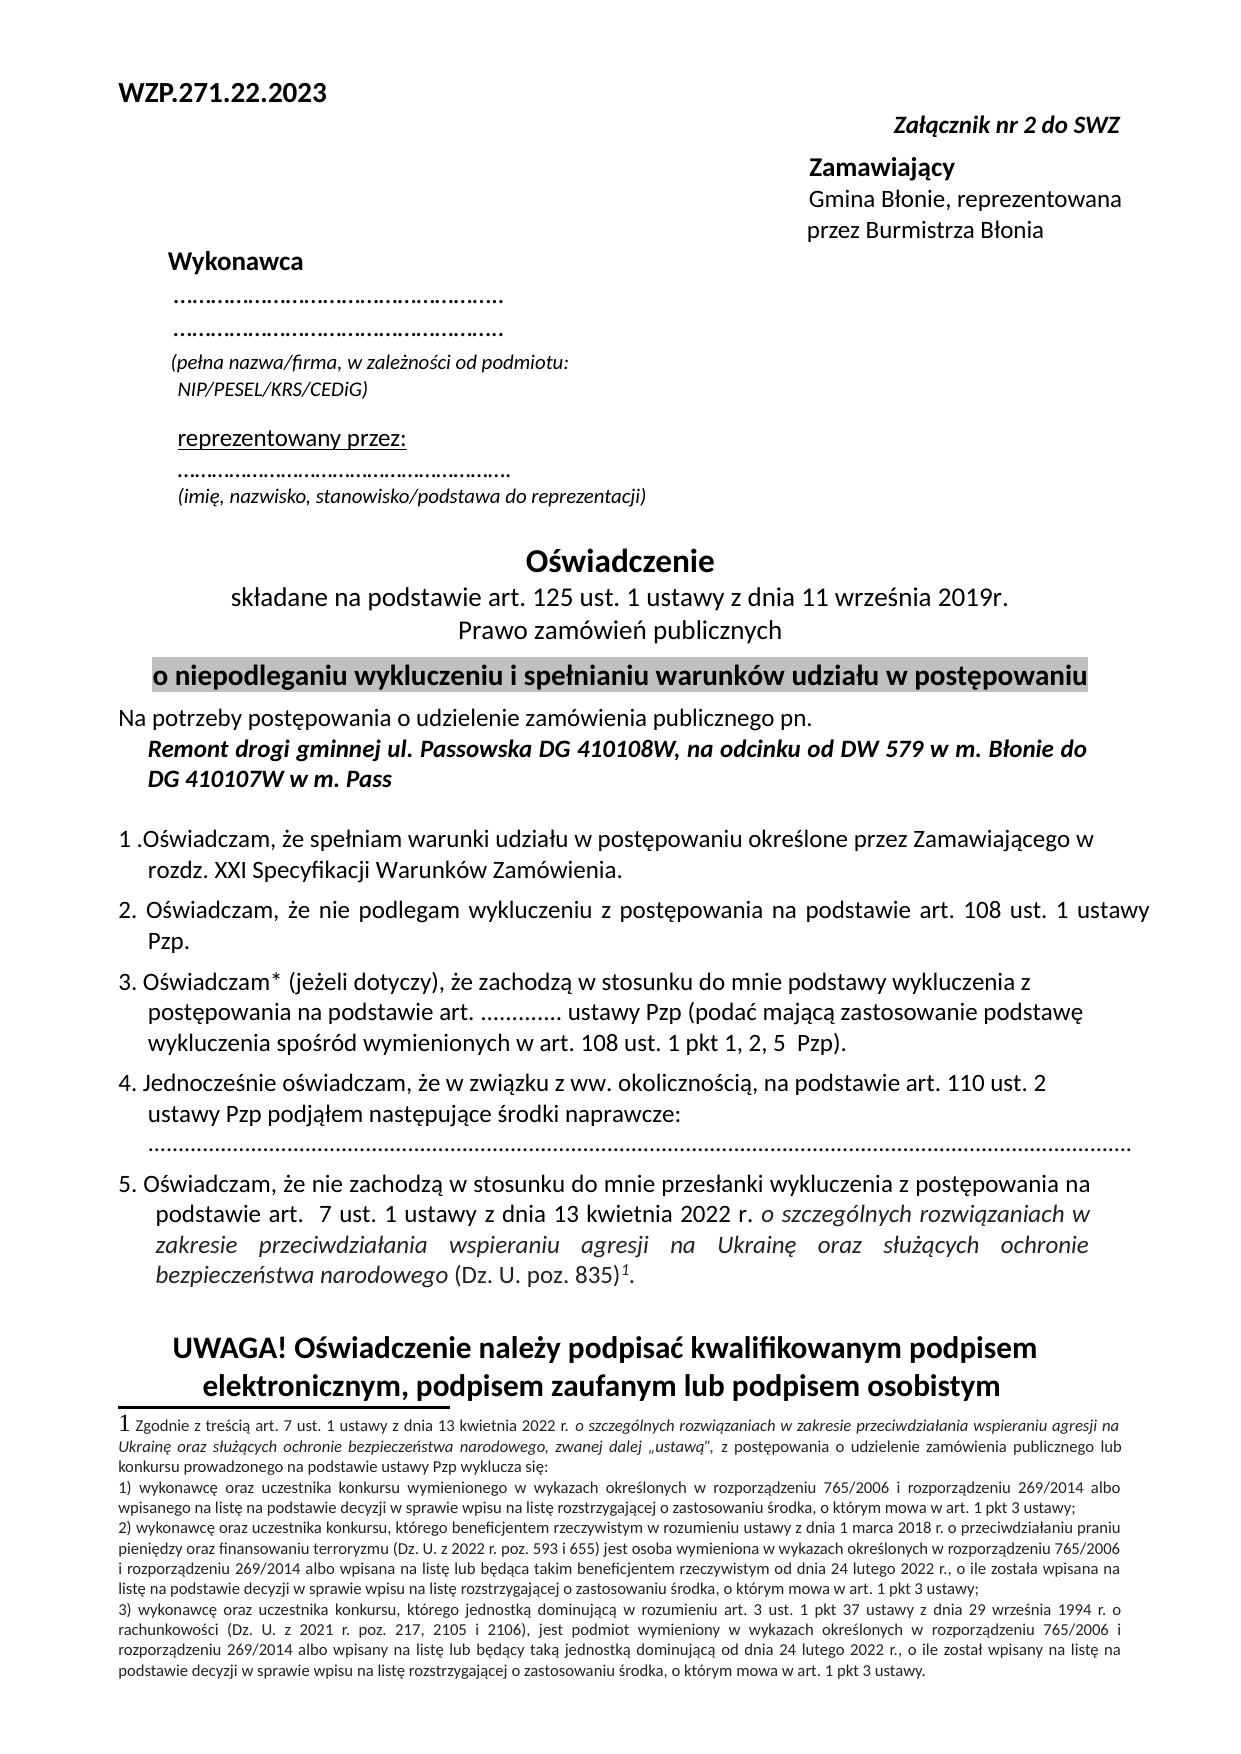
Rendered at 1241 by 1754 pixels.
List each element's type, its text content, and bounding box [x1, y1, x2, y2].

text wykluczenia spośród wymienionych w art. 108 ust. 1 pkt 1, 2, 5 Pzp). [148, 1027, 1122, 1057]
text Wykonawca [118, 244, 1122, 277]
text 4. Jednocześnie oświadczam, że w związku z ww. okolicznością, na podstawie art. 110 ust. 2 [118, 1067, 1122, 1098]
text NIP/PESEL/KRS/CEDiG) [177, 376, 1122, 402]
text Oświadczenie [118, 539, 1122, 580]
text 3) wykonawcę oraz uczestnika konkursu, którego jednostką dominującą w rozumieniu art. 3 ust. 1 pkt 37 ustawy z dnia 29 września 1994 r. o rachunkowości (Dz. U. z 2021 r. poz. 217, 2105 i 2106), jest podmiot wymieniony w wykazach określonych w rozporządzeniu 765/2006 i rozporządzeniu 269/2014 albo wpisany na listę lub będący taką jednostką dominującą od dnia 24 lutego 2022 r., o ile został wpisany na listę na podstawie decyzji w sprawie wpisu na listę rozstrzygającej o zastosowaniu środka, o którym mowa w art. 1 pkt 3 ustawy. [118, 1599, 1122, 1680]
text składane na podstawie art. 125 ust. 1 ustawy z dnia 11 września 2019r. [118, 580, 1122, 613]
text 2) wykonawcę oraz uczestnika konkursu, którego beneficjentem rzeczywistym w rozumieniu ustawy z dnia 1 marca 2018 r. o przeciwdziałaniu praniu pieniędzy oraz finansowaniu terroryzmu (Dz. U. z 2022 r. poz. 593 i 655) jest osoba wymieniona w wykazach określonych w rozporządzeniu 765/2006 i rozporządzeniu 269/2014 albo wpisana na listę lub będąca takim beneficjentem rzeczywistym od dnia 24 lutego 2022 r., o ile została wpisana na listę na podstawie decyzji w sprawie wpisu na listę rozstrzygającej o zastosowaniu środka, o którym mowa w art. 1 pkt 3 ustawy; [118, 1518, 1122, 1599]
text Zgodnie z treścią art. 7 ust. 1 ustawy z dnia 13 kwietnia 2022 r. o szczególnych rozwiązaniach w zakresie przeciwdziałania wspieraniu agresji na Ukrainę oraz służących ochronie bezpieczeństwa narodowego, zwanej dalej „ustawą”, z postępowania o udzielenie zamówienia publicznego lub konkursu prowadzonego na podstawie ustawy Pzp wyklucza się: [118, 1408, 1122, 1477]
text (pełna nazwa/firma, w zależności od podmiotu: [118, 343, 1122, 376]
text …………………………………………….. [118, 310, 1122, 343]
text Remont drogi gminnej ul. Passowska DG 410108W, na odcinku od DW 579 w m. Błonie do DG 410107W w m. Pass [148, 733, 1092, 794]
text reprezentowany przez: [177, 423, 1122, 453]
text Załącznik nr 2 do SWZ [118, 109, 1122, 140]
text ustawy Pzp podjąłem następujące środki naprawcze: [148, 1098, 1122, 1128]
text Prawo zamówień publicznych [118, 613, 1122, 646]
text Gmina Błonie, reprezentowana [803, 183, 1152, 214]
text 1) wykonawcę oraz uczestnika konkursu wymienionego w wykazach określonych w rozporządzeniu 765/2006 i rozporządzeniu 269/2014 albo wpisanego na listę na podstawie decyzji w sprawie wpisu na listę rozstrzygającej o zastosowaniu środka, o którym mowa w art. 1 pkt 3 ustawy; [118, 1477, 1122, 1518]
text ................................................................................................................................................................... [148, 1128, 1137, 1158]
text postępowania na podstawie art. ............. ustawy Pzp (podać mającą zastosowanie podstawę [148, 996, 1107, 1027]
text …………………………………………….. [118, 277, 1122, 310]
text 2. Oświadczam, że nie podlegam wykluczeniu z postępowania na podstawie art. 108 ust. 1 ustawy Pzp. [118, 894, 1152, 956]
text przez Burmistrza Błonia [342, 214, 1122, 244]
text o niepodleganiu wykluczeniu i spełnianiu warunków udziału w postępowaniu [118, 657, 1122, 692]
text 3. Oświadczam* (jeżeli dotyczy), że zachodzą w stosunku do mnie podstawy wykluczenia z [118, 966, 1122, 996]
text rozdz. XXI Specyfikacji Warunków Zamówienia. [148, 854, 1122, 884]
text (imię, nazwisko, stanowisko/podstawa do reprezentacji) [177, 484, 1122, 509]
text Zamawiający [809, 150, 1122, 183]
text …………………………………………………. [177, 453, 1122, 484]
text UWAGA! Oświadczenie należy podpisać kwalifikowanym podpisem elektronicznym, podpisem zaufanym lub podpisem osobistym [118, 1328, 1093, 1404]
text 5. Oświadczam, że nie zachodzą w stosunku do mnie przesłanki wykluczenia z postępowania na podstawie art. 7 ust. 1 ustawy z dnia 13 kwietnia 2022 r. o szczególnych rozwiązaniach w zakresie przeciwdziałania wspieraniu agresji na Ukrainę oraz służących ochronie bezpieczeństwa narodowego (Dz. U. poz. 835). [118, 1168, 1093, 1290]
text Na potrzeby postępowania o udzielenie zamówienia publicznego pn. [118, 702, 1122, 733]
text 1 .Oświadczam, że spełniam warunki udziału w postępowaniu określone przez Zamawiającego w [118, 823, 1122, 854]
